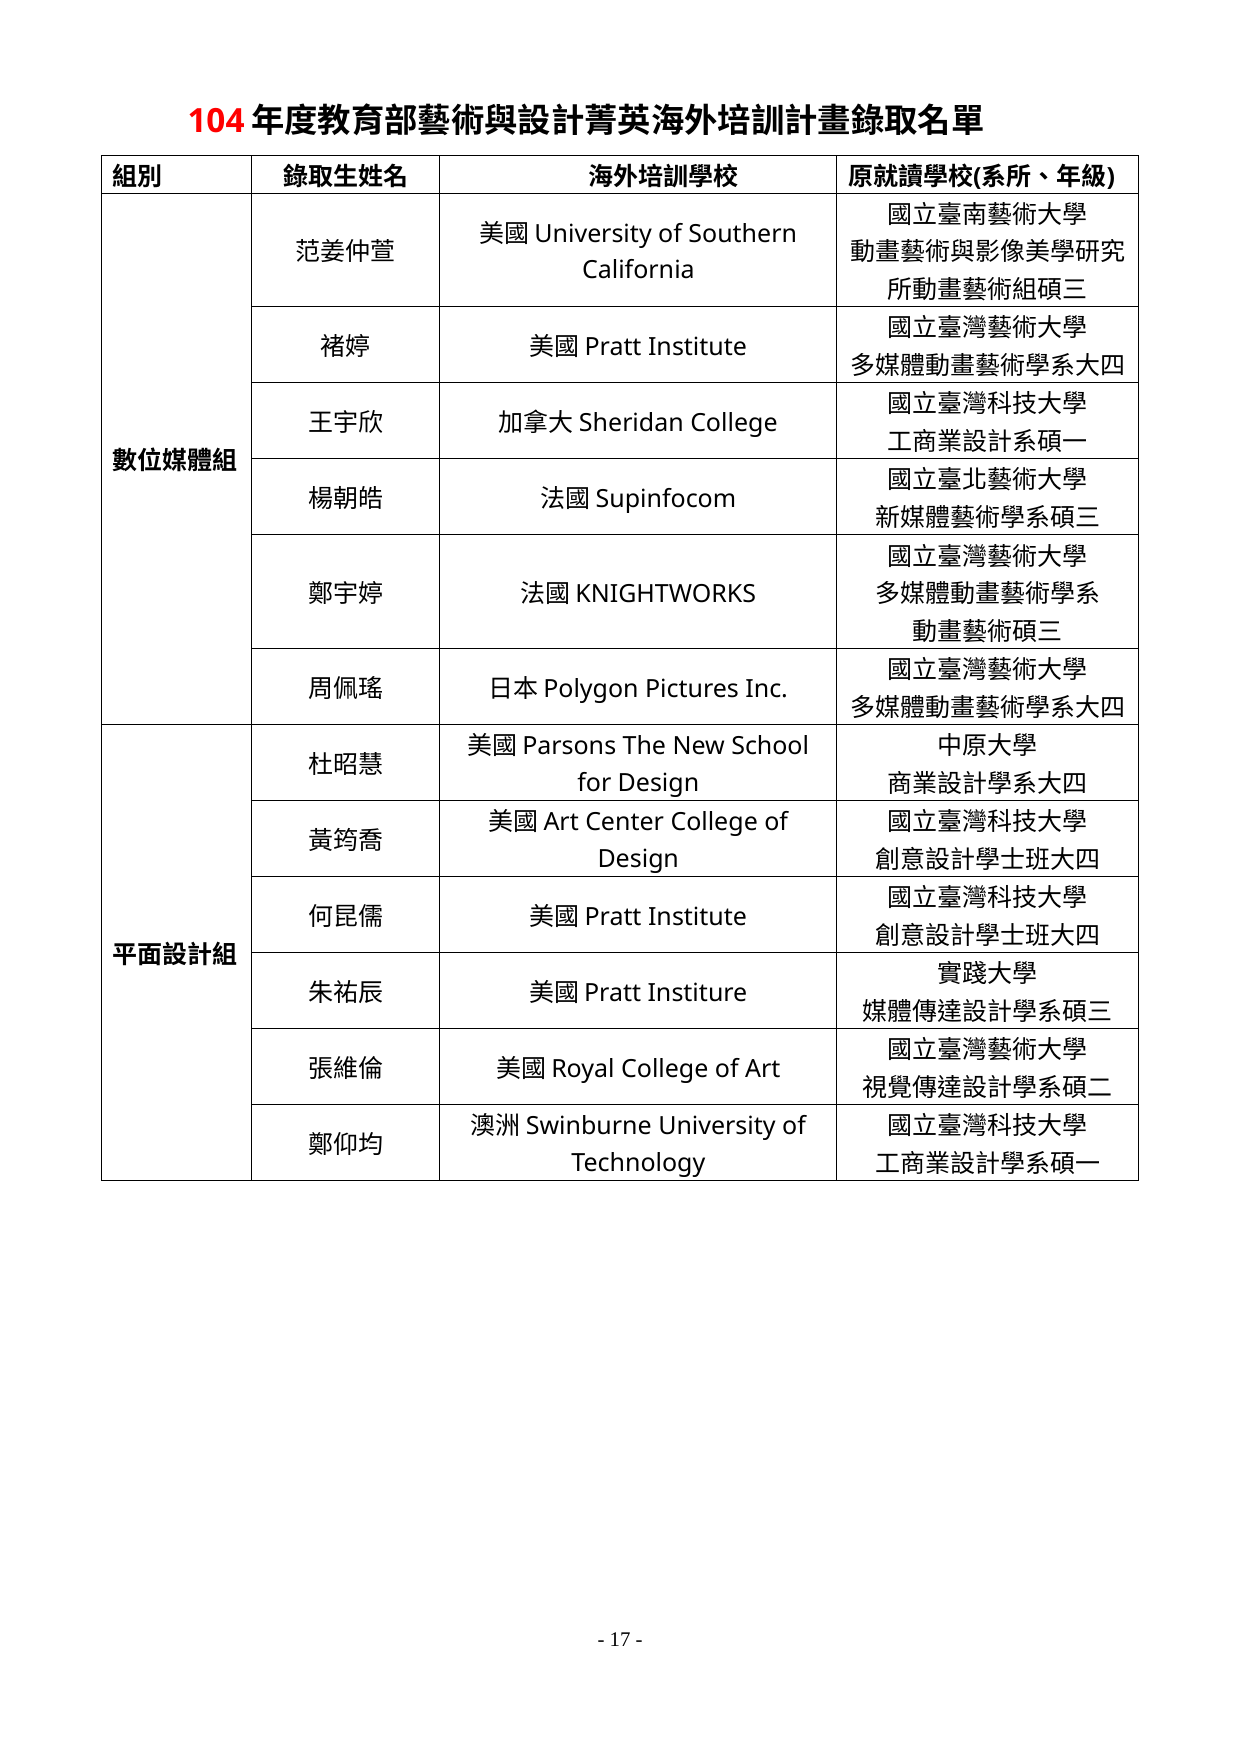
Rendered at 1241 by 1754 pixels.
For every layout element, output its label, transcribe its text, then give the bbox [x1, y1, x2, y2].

table_cell 國立臺灣藝術大學 多媒體動畫藝術學系大四 [837, 649, 1138, 724]
table_cell 杜昭慧 [252, 725, 439, 800]
table_header 海外培訓學校 [440, 156, 836, 193]
table_cell 王宇欣 [252, 383, 439, 458]
table_cell 鄭仰均 [252, 1105, 439, 1180]
table_header 錄取生姓名 [252, 156, 439, 193]
table_cell 范姜仲萱 [252, 194, 439, 306]
table_cell 張維倫 [252, 1029, 439, 1104]
table_cell 黃筠喬 [252, 801, 439, 876]
table_cell 國立臺灣藝術大學 多媒體動畫藝術學系 動畫藝術碩三 [837, 535, 1138, 648]
table_cell 國立臺灣科技大學 創意設計學士班大四 [837, 877, 1138, 952]
table_cell 國立臺灣科技大學 工商業設計系碩一 [837, 383, 1138, 458]
table_header 組別 [102, 156, 251, 193]
table_cell 褚婷 [252, 307, 439, 382]
table_header 原就讀學校(系所、年級) [837, 156, 1138, 193]
table_cell 數位媒體組 [102, 194, 251, 724]
table_cell 澳洲Swinburne University of Technology [440, 1105, 836, 1180]
table_cell 周佩瑤 [252, 649, 439, 724]
table_cell 法國KNIGHTWORKS [440, 535, 836, 648]
table_cell 平面設計組 [102, 725, 251, 1180]
table_cell 美國Pratt Institute [440, 307, 836, 382]
table_cell 美國Art Center College of Design [440, 801, 836, 876]
table_cell 國立臺灣科技大學 工商業設計學系碩一 [837, 1105, 1138, 1180]
table_cell 國立臺灣藝術大學 視覺傳達設計學系碩二 [837, 1029, 1138, 1104]
table_cell 中原大學 商業設計學系大四 [837, 725, 1138, 800]
table_cell 實踐大學 媒體傳達設計學系碩三 [837, 953, 1138, 1028]
table_cell 鄭宇婷 [252, 535, 439, 648]
table_cell 美國Royal College of Art [440, 1029, 836, 1104]
table_cell 國立臺灣藝術大學 多媒體動畫藝術學系大四 [837, 307, 1138, 382]
table_cell 美國Pratt Institute [440, 877, 836, 952]
table_cell 美國Parsons The New School for Design [440, 725, 836, 800]
table_cell 國立臺北藝術大學 新媒體藝術學系碩三 [837, 459, 1138, 534]
table_cell 美國University of Southern California [440, 194, 836, 306]
text 104年度教育部藝術與設計菁英海外培訓計畫錄取名單 [187, 80, 1053, 155]
table_cell 何昆儒 [252, 877, 439, 952]
table_cell 美國Pratt Institure [440, 953, 836, 1028]
table_cell 日本Polygon Pictures Inc. [440, 649, 836, 724]
table_cell 國立臺灣科技大學 創意設計學士班大四 [837, 801, 1138, 876]
table_cell 朱祐辰 [252, 953, 439, 1028]
table_cell 法國Supinfocom [440, 459, 836, 534]
table_cell 楊朝皓 [252, 459, 439, 534]
table_cell 加拿大Sheridan College [440, 383, 836, 458]
table_cell 國立臺南藝術大學 動畫藝術與影像美學研究所動畫藝術組碩三 [837, 194, 1138, 306]
